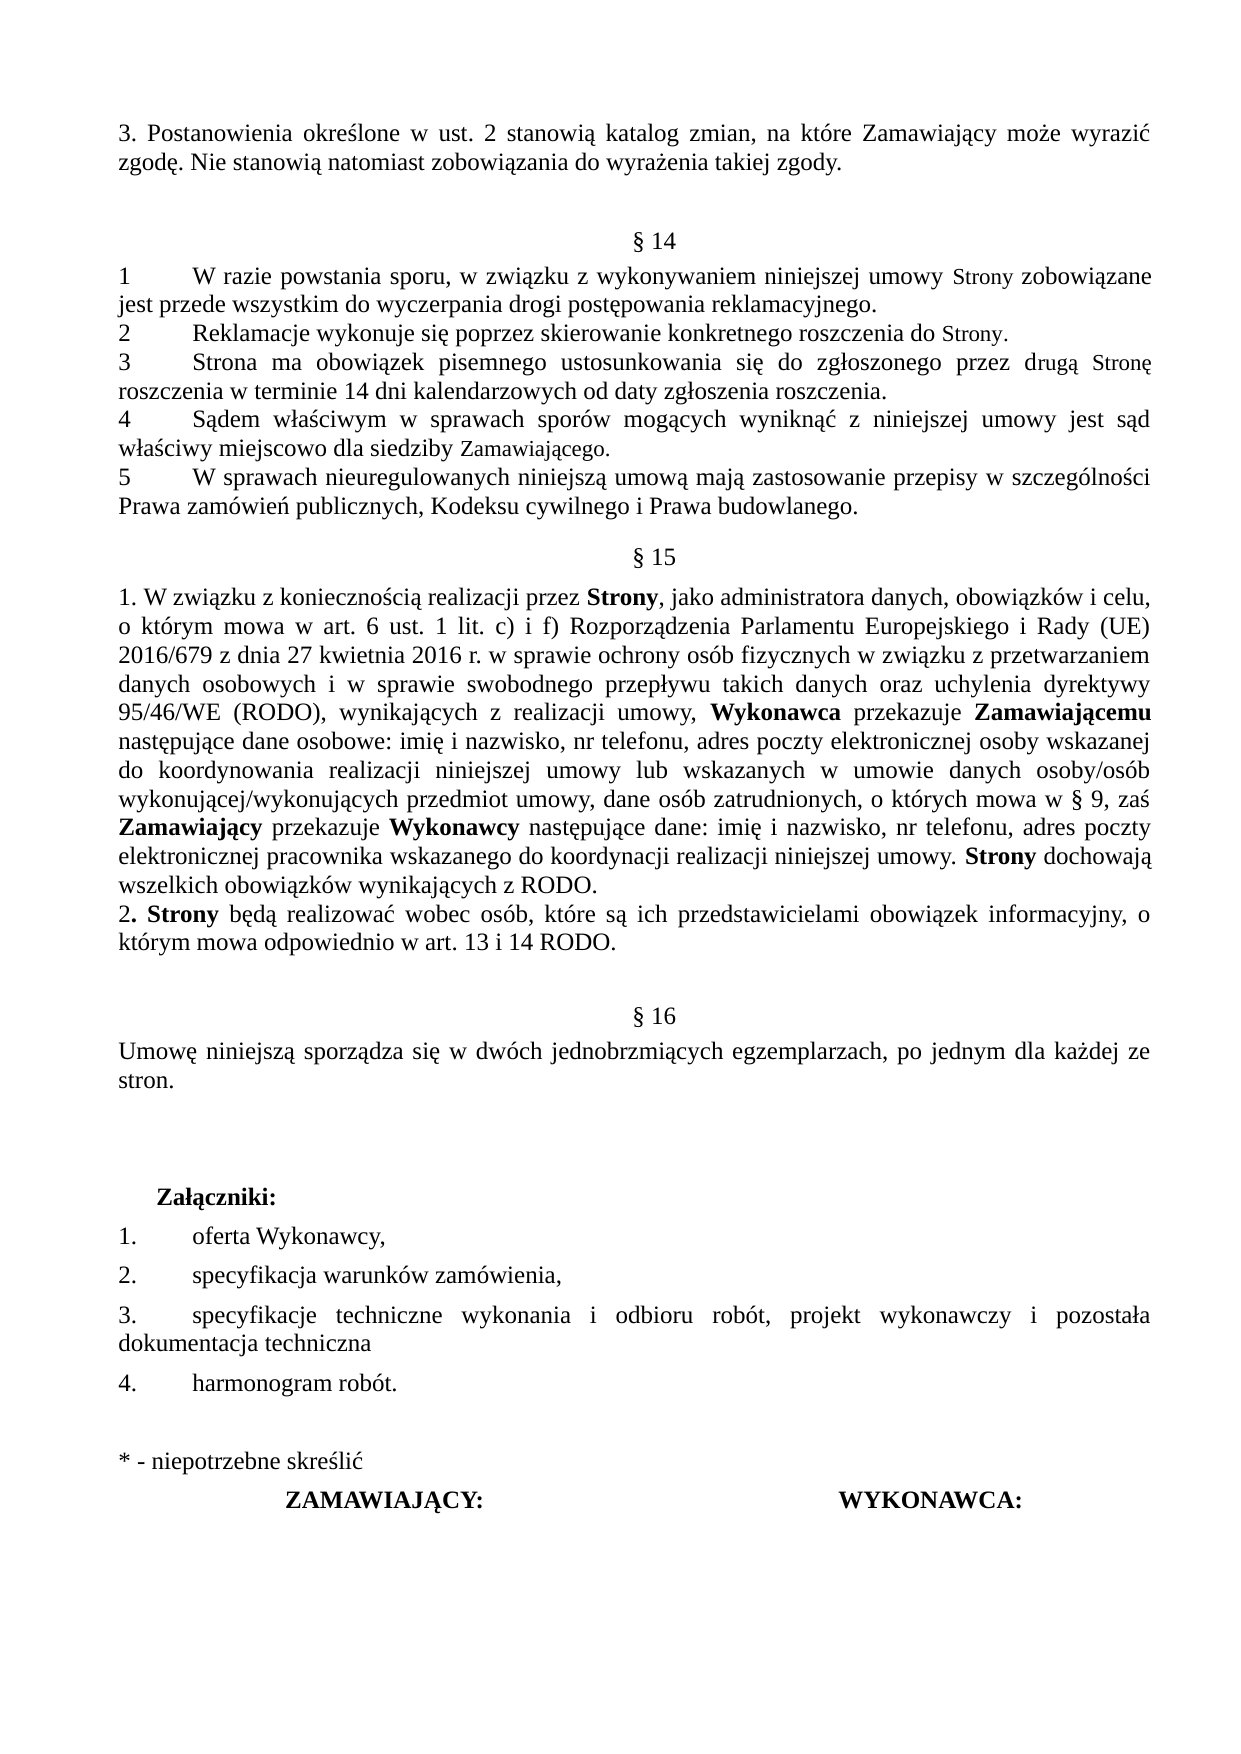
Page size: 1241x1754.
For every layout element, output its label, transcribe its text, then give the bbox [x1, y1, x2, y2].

list specyfikacje techniczne wykonania i odbioru robót, projekt wykonawczy i pozostała dokumentacja techniczna [118, 1300, 1152, 1357]
text ZAMAWIAJĄCY: WYKONAWCA: [156, 1485, 1152, 1514]
text 3. Postanowienia określone w ust. 2 stanowią katalog zmian, na które Zamawiający może wyrazić zgodę. Nie stanowią natomiast zobowiązania do wyrażenia takiej zgody. [118, 118, 1152, 176]
list W sprawach nieuregulowanych niniejszą umową mają zastosowanie przepisy w szczególności Prawa zamówień publicznych, Kodeksu cywilnego i Prawa budowlanego. [118, 462, 1152, 519]
text Załączniki: [156, 1182, 1152, 1211]
text Umowę niniejszą sporządza się w dwóch jednobrzmiących egzemplarzach, po jednym dla każdej ze stron. [118, 1036, 1152, 1093]
list harmonogram robót. [118, 1368, 1152, 1396]
list Strona ma obowiązek pisemnego ustosunkowania się do zgłoszonego przez drugą Stronę roszczenia w terminie 14 dni kalendarzowych od daty zgłoszenia roszczenia. [118, 347, 1152, 404]
list Reklamacje wykonuje się poprzez skierowanie konkretnego roszczenia do Strony. [118, 318, 1152, 347]
list specyfikacja warunków zamówienia, [118, 1261, 1152, 1289]
text 1. W związku z koniecznością realizacji przez Strony, jako administratora danych, obowiązków i celu, o którym mowa w art. 6 ust. 1 lit. c) i f) Rozporządzenia Parlamentu Europejskiego i Rady (UE) 2016/679 z dnia 27 kwietnia 2016 r. w sprawie ochrony osób fizycznych w związku z przetwarzaniem danych osobowych i w sprawie swobodnego przepływu takich danych oraz uchylenia dyrektywy 95/46/WE (RODO), wynikających z realizacji umowy, Wykonawca przekazuje Zamawiającemu następujące dane osobowe: imię i nazwisko, nr telefonu, adres poczty elektronicznej osoby wskazanej do koordynowania realizacji niniejszej umowy lub wskazanych w umowie danych osoby/osób wykonującej/wykonujących przedmiot umowy, dane osób zatrudnionych, o których mowa w § 9, zaś Zamawiający przekazuje Wykonawcy następujące dane: imię i nazwisko, nr telefonu, adres poczty elektronicznej pracownika wskazanego do koordynacji realizacji niniejszej umowy. Strony dochowają wszelkich obowiązków wynikających z RODO. [118, 582, 1152, 899]
text § 15 [156, 542, 1152, 571]
text 2. Strony będą realizować wobec osób, które są ich przedstawicielami obowiązek informacyjny, o którym mowa odpowiednio w art. 13 i 14 RODO. [118, 899, 1152, 956]
list W razie powstania sporu, w związku z wykonywaniem niniejszej umowy Strony zobowiązane jest przede wszystkim do wyczerpania drogi postępowania reklamacyjnego. [118, 261, 1152, 318]
list oferta Wykonawcy, [118, 1221, 1152, 1250]
text § 14 [156, 226, 1152, 255]
list Sądem właściwym w sprawach sporów mogących wyniknąć z niniejszej umowy jest sąd właściwy miejscowo dla siedziby Zamawiającego. [118, 404, 1152, 462]
text * - niepotrzebne skreślić [118, 1446, 1152, 1475]
text § 16 [156, 1001, 1152, 1030]
